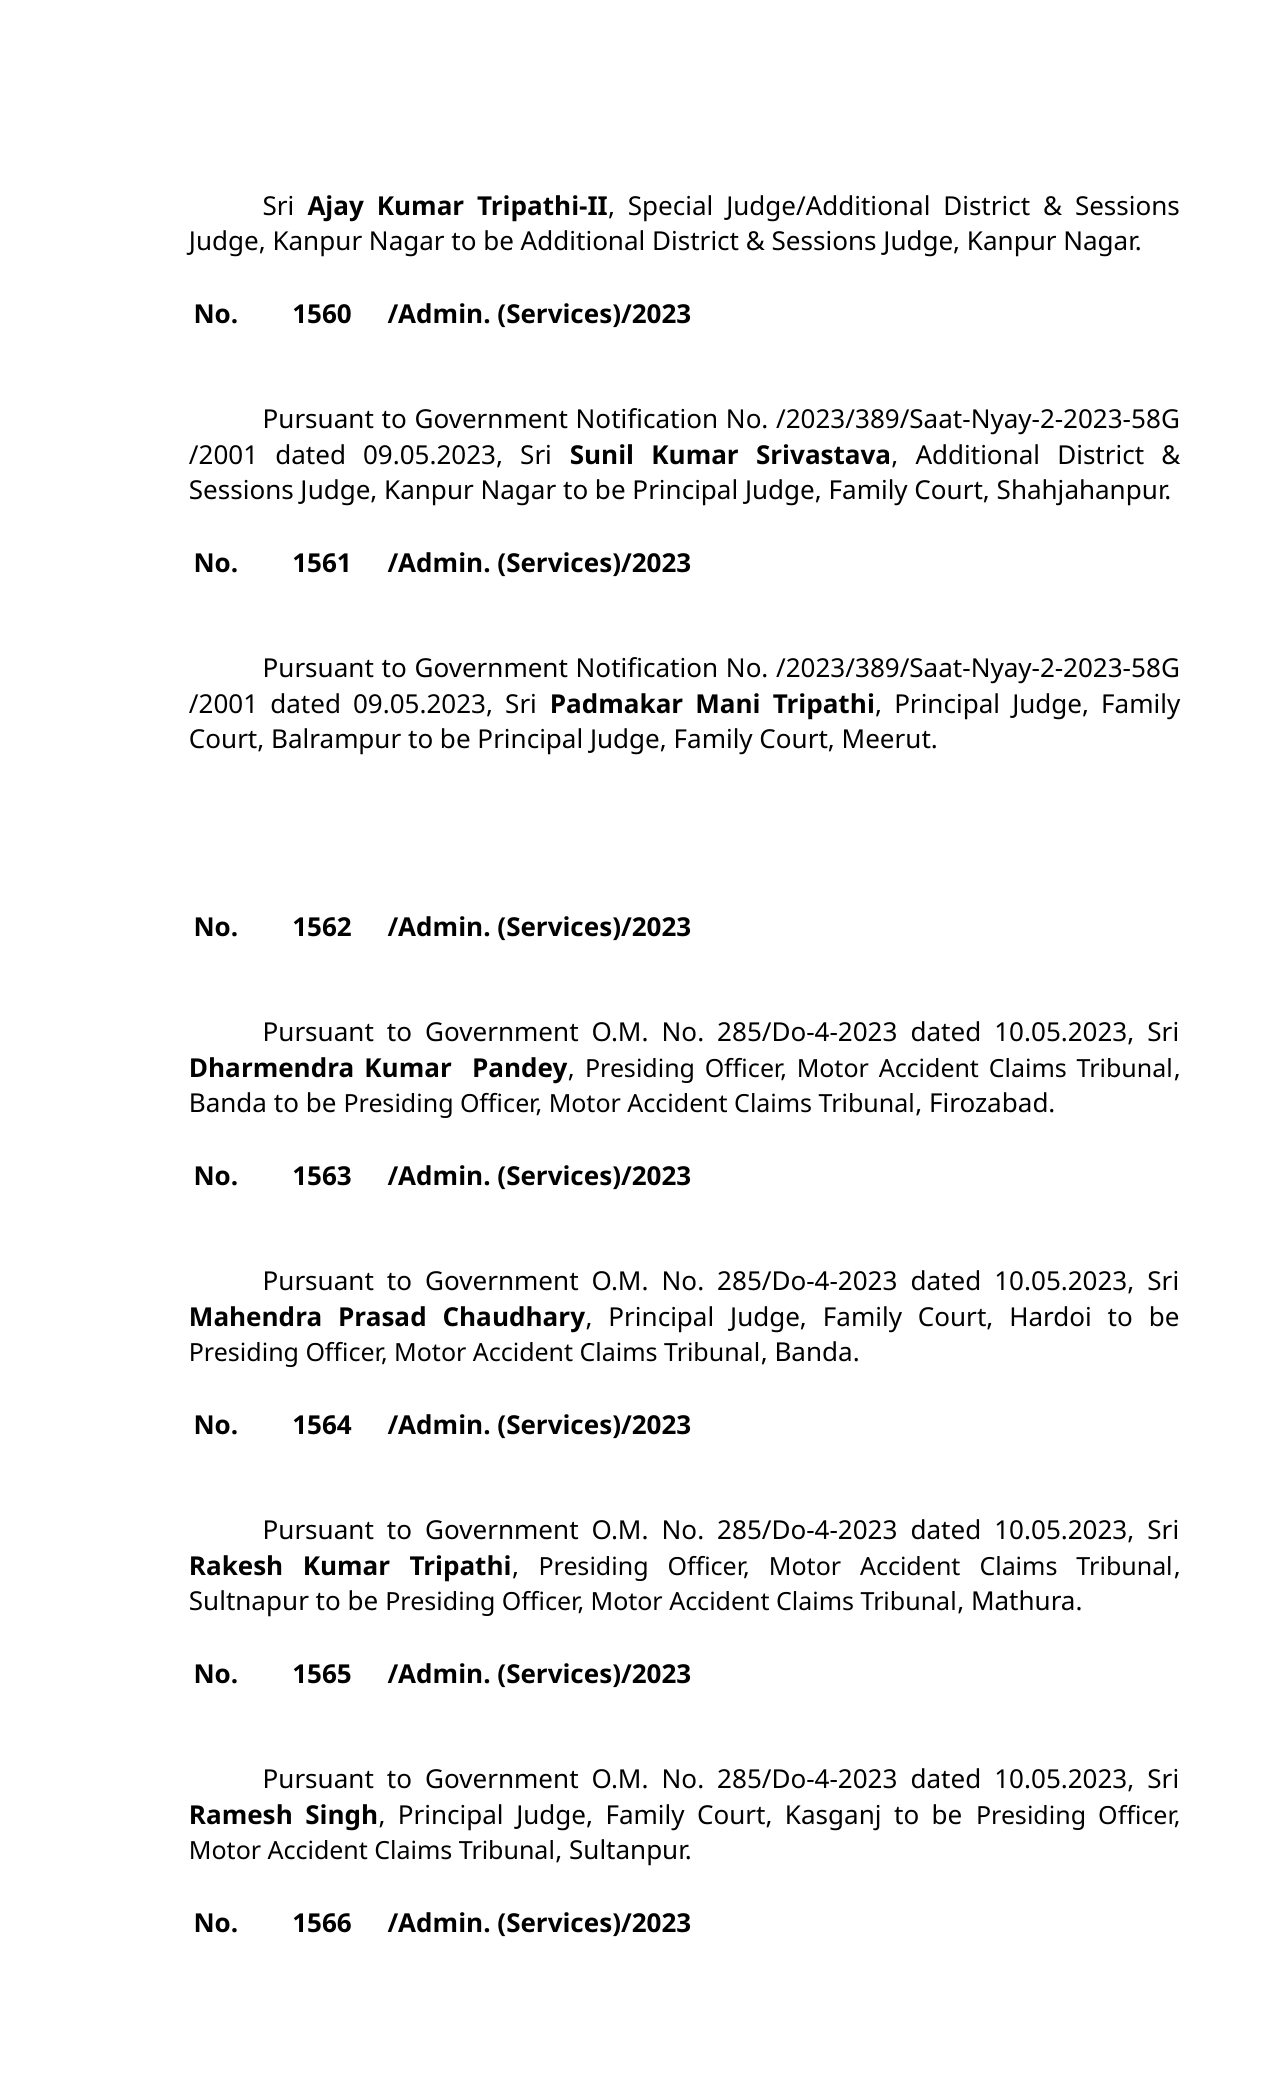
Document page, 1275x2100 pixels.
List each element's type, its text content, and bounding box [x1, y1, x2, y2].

table_header [249, 1401, 382, 1483]
table_header /Admin. (Services)/2023 [382, 1401, 762, 1483]
table_header /Admin. (Services)/2023 [382, 290, 762, 372]
subtitle Pursuant to Government O.M. No. 285/Do-4-2023 dated 10.05.2023, Sri Ramesh Singh, Principal Judge, Family Court, Kasganj to be Presiding Officer, Motor Accident Claims Tribunal, Sultanpur. [189, 1761, 1181, 1867]
subtitle Pursuant to Government O.M. No. 285/Do-4-2023 dated 10.05.2023, Sri Rakesh Kumar Tripathi, Presiding Officer, Motor Accident Claims Tribunal, Sultnapur to be Presiding Officer, Motor Accident Claims Tribunal, Mathura. [189, 1512, 1181, 1618]
table_header No. [188, 1899, 249, 1945]
subtitle Pursuant to Government Notification No. /2023/389/Saat-Nyay-2-2023-58G /2001 dated 09.05.2023, Sri Padmakar Mani Tripathi, Principal Judge, Family Court, Balrampur to be Principal Judge, Family Court, Meerut. [189, 650, 1181, 756]
table_header [249, 539, 382, 621]
subtitle Pursuant to Government O.M. No. 285/Do-4-2023 dated 10.05.2023, Sri Dharmendra Kumar Pandey, Presiding Officer, Motor Accident Claims Tribunal, Banda to be Presiding Officer, Motor Accident Claims Tribunal, Firozabad. [189, 1014, 1181, 1120]
table_header No. [188, 1401, 249, 1483]
table_header /Admin. (Services)/2023 [382, 539, 762, 621]
table_header /Admin. (Services)/2023 [382, 1650, 762, 1732]
table_header No. [188, 903, 249, 985]
subtitle Sri Ajay Kumar Tripathi-II, Special Judge/Additional District & Sessions Judge, Kanpur Nagar to be Additional District & Sessions Judge, Kanpur Nagar. [189, 187, 1181, 258]
table_header [249, 903, 382, 985]
table_header [249, 1899, 382, 1945]
table_header /Admin. (Services)/2023 [382, 1899, 762, 1945]
table_header [249, 290, 382, 372]
table_header [249, 1152, 382, 1234]
table_header [249, 1650, 382, 1732]
table_header No. [188, 290, 249, 372]
table_header /Admin. (Services)/2023 [382, 903, 762, 985]
table_header No. [188, 539, 249, 621]
table_header No. [188, 1152, 249, 1234]
subtitle Pursuant to Government O.M. No. 285/Do-4-2023 dated 10.05.2023, Sri Mahendra Prasad Chaudhary, Principal Judge, Family Court, Hardoi to be Presiding Officer, Motor Accident Claims Tribunal, Banda. [189, 1263, 1181, 1369]
table_header /Admin. (Services)/2023 [382, 1152, 762, 1234]
subtitle Pursuant to Government Notification No. /2023/389/Saat-Nyay-2-2023-58G /2001 dated 09.05.2023, Sri Sunil Kumar Srivastava, Additional District & Sessions Judge, Kanpur Nagar to be Principal Judge, Family Court, Shahjahanpur. [189, 401, 1181, 507]
table_header No. [188, 1650, 249, 1732]
